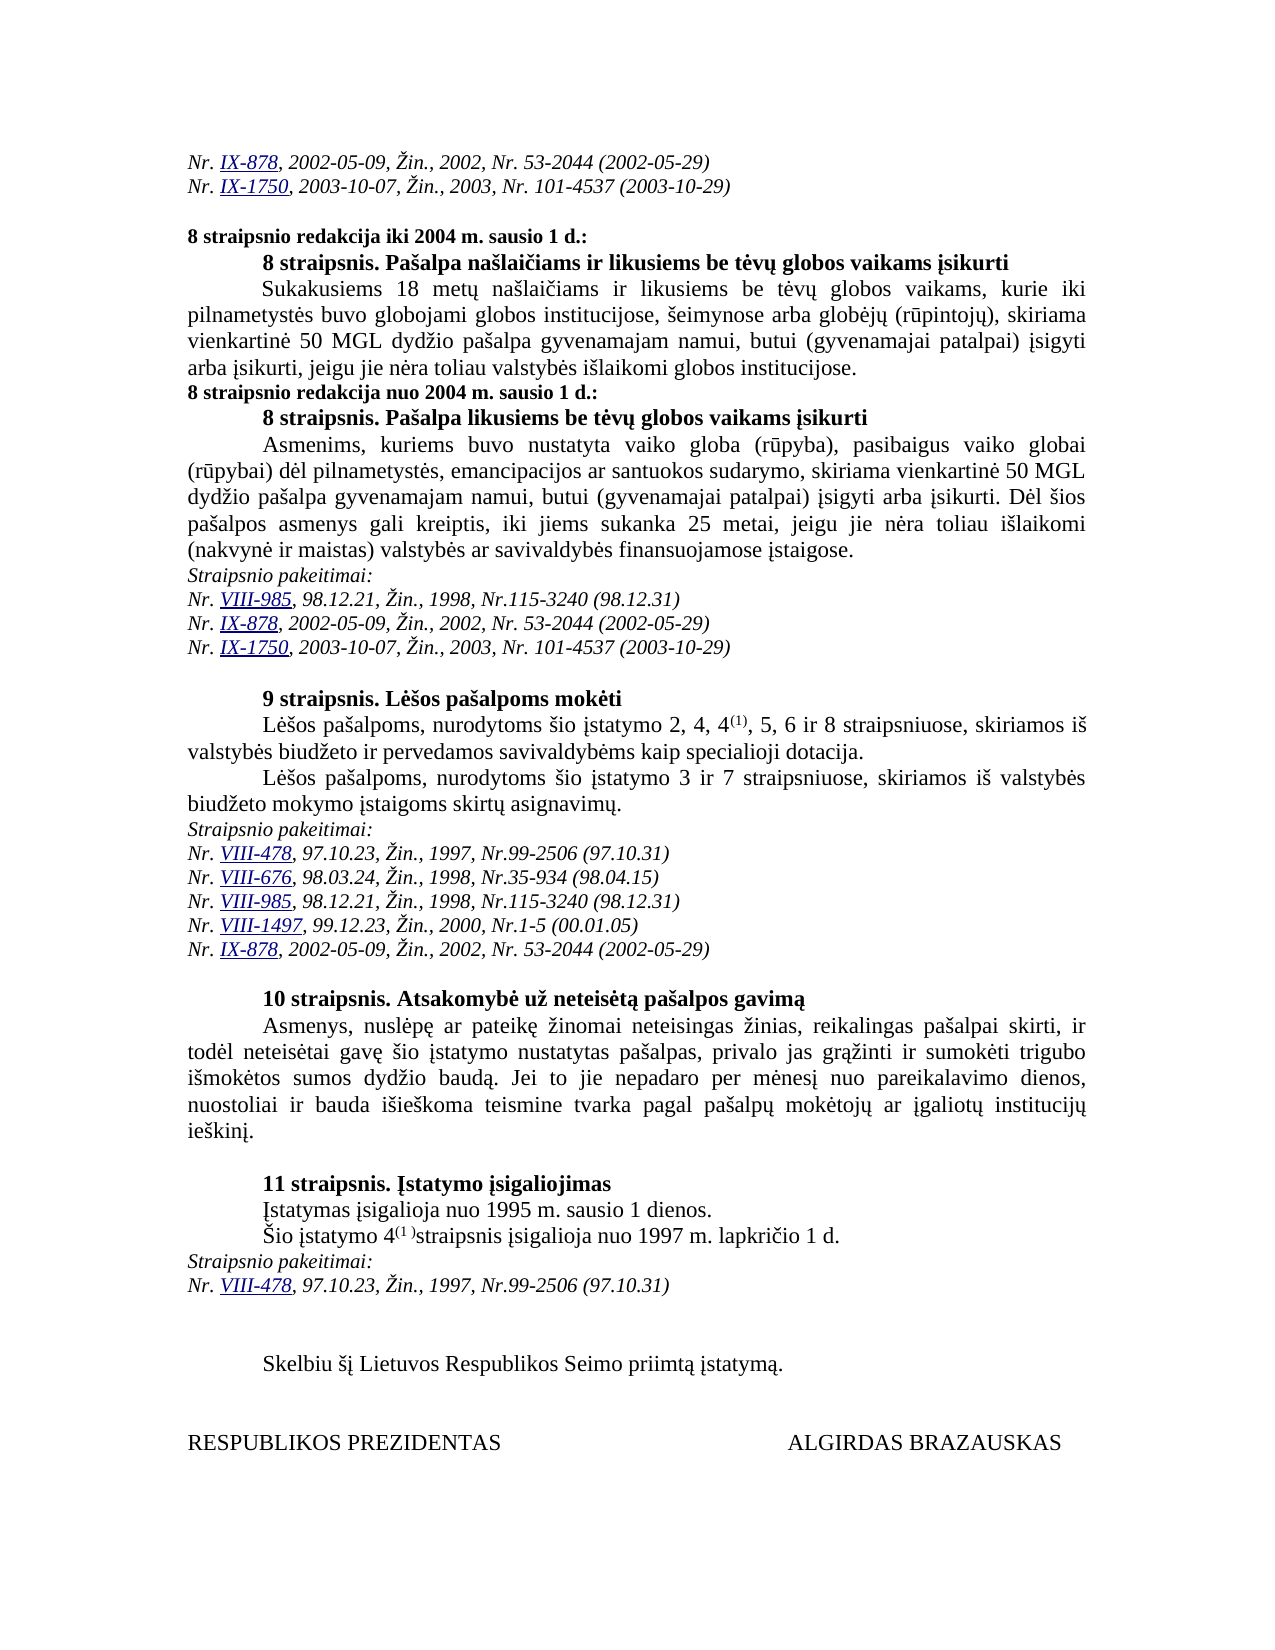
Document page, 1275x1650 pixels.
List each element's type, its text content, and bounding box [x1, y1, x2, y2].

text 8 straipsnis. Pašalpa likusiems be tėvų globos vaikams įsikurti [187, 404, 1087, 431]
text Įstatymas įsigalioja nuo 1995 m. sausio 1 dienos. [187, 1196, 1087, 1222]
text RESPUBLIKOS PREZIDENTAS ALGIRDAS BRAZAUSKAS [187, 1429, 1087, 1455]
text Lėšos pašalpoms, nurodytoms šio įstatymo 3 ir 7 straipsniuose, skiriamos iš valstybės biudžeto mokymo įstaigoms skirtų asignavimų. [187, 764, 1087, 817]
text 8 straipsnio redakcija nuo 2004 m. sausio 1 d.: [187, 380, 1087, 404]
text Nr. IX-1750, 2003-10-07, Žin., 2003, Nr. 101-4537 (2003-10-29) [187, 635, 1087, 659]
text Nr. IX-878, 2002-05-09, Žin., 2002, Nr. 53-2044 (2002-05-29) [187, 150, 1087, 174]
text Straipsnio pakeitimai: [187, 562, 1087, 587]
text Nr. VIII-985, 98.12.21, Žin., 1998, Nr.115-3240 (98.12.31) [187, 587, 1087, 611]
text Nr. VIII-478, 97.10.23, Žin., 1997, Nr.99-2506 (97.10.31) [187, 841, 1087, 865]
text Lėšos pašalpoms, nurodytoms šio įstatymo 2, 4, 4(1), 5, 6 ir 8 straipsniuose, skiriamos iš valstybės biudžeto ir pervedamos savivaldybėms kaip specialioji dotacija. [187, 711, 1087, 764]
text Straipsnio pakeitimai: [187, 817, 1087, 841]
text 9 straipsnis. Lėšos pašalpoms mokėti [187, 685, 1087, 711]
text Nr. IX-878, 2002-05-09, Žin., 2002, Nr. 53-2044 (2002-05-29) [187, 937, 1087, 961]
text Nr. VIII-985, 98.12.21, Žin., 1998, Nr.115-3240 (98.12.31) [187, 889, 1087, 913]
text 8 straipsnio redakcija iki 2004 m. sausio 1 d.: [187, 224, 1087, 248]
text Nr. VIII-1497, 99.12.23, Žin., 2000, Nr.1-5 (00.01.05) [187, 913, 1087, 937]
text 11 straipsnis. Įstatymo įsigaliojimas [187, 1170, 1087, 1196]
text Šio įstatymo 4(1 )straipsnis įsigalioja nuo 1997 m. lapkričio 1 d. [187, 1222, 1087, 1249]
text 10 straipsnis. Atsakomybė už neteisėtą pašalpos gavimą [187, 985, 1087, 1012]
text Nr. IX-1750, 2003-10-07, Žin., 2003, Nr. 101-4537 (2003-10-29) [187, 174, 1087, 198]
text Sukakusiems 18 metų našlaičiams ir likusiems be tėvų globos vaikams, kurie iki pilnametystės buvo globojami globos institucijose, šeimynose arba globėjų (rūpintojų), skiriama vienkartinė 50 MGL dydžio pašalpa gyvenamajam namui, butui (gyvenamajai patalpai) įsigyti arba įsikurti, jeigu jie nėra toliau valstybės išlaikomi globos institucijose. [187, 275, 1087, 380]
text 8 straipsnis. Pašalpa našlaičiams ir likusiems be tėvų globos vaikams įsikurti [262, 248, 1087, 275]
text Asmenims, kuriems buvo nustatyta vaiko globa (rūpyba), pasibaigus vaiko globai (rūpybai) dėl pilnametystės, emancipacijos ar santuokos sudarymo, skiriama vienkartinė 50 MGL dydžio pašalpa gyvenamajam namui, butui (gyvenamajai patalpai) įsigyti arba įsikurti. Dėl šios pašalpos asmenys gali kreiptis, iki jiems sukanka 25 metai, jeigu jie nėra toliau išlaikomi (nakvynė ir maistas) valstybės ar savivaldybės finansuojamose įstaigose. [187, 431, 1087, 562]
text Nr. VIII-478, 97.10.23, Žin., 1997, Nr.99-2506 (97.10.31) [187, 1273, 1087, 1297]
text Straipsnio pakeitimai: [187, 1249, 1087, 1273]
text Nr. VIII-676, 98.03.24, Žin., 1998, Nr.35-934 (98.04.15) [187, 865, 1087, 889]
text Nr. IX-878, 2002-05-09, Žin., 2002, Nr. 53-2044 (2002-05-29) [187, 611, 1087, 635]
text Skelbiu šį Lietuvos Respublikos Seimo priimtą įstatymą. [187, 1350, 1087, 1376]
text Asmenys, nuslėpę ar pateikę žinomai neteisingas žinias, reikalingas pašalpai skirti, ir todėl neteisėtai gavę šio įstatymo nustatytas pašalpas, privalo jas grąžinti ir sumokėti trigubo išmokėtos sumos dydžio baudą. Jei to jie nepadaro per mėnesį nuo pareikalavimo dienos, nuostoliai ir bauda išieškoma teismine tvarka pagal pašalpų mokėtojų ar įgaliotų institucijų ieškinį. [187, 1012, 1087, 1143]
